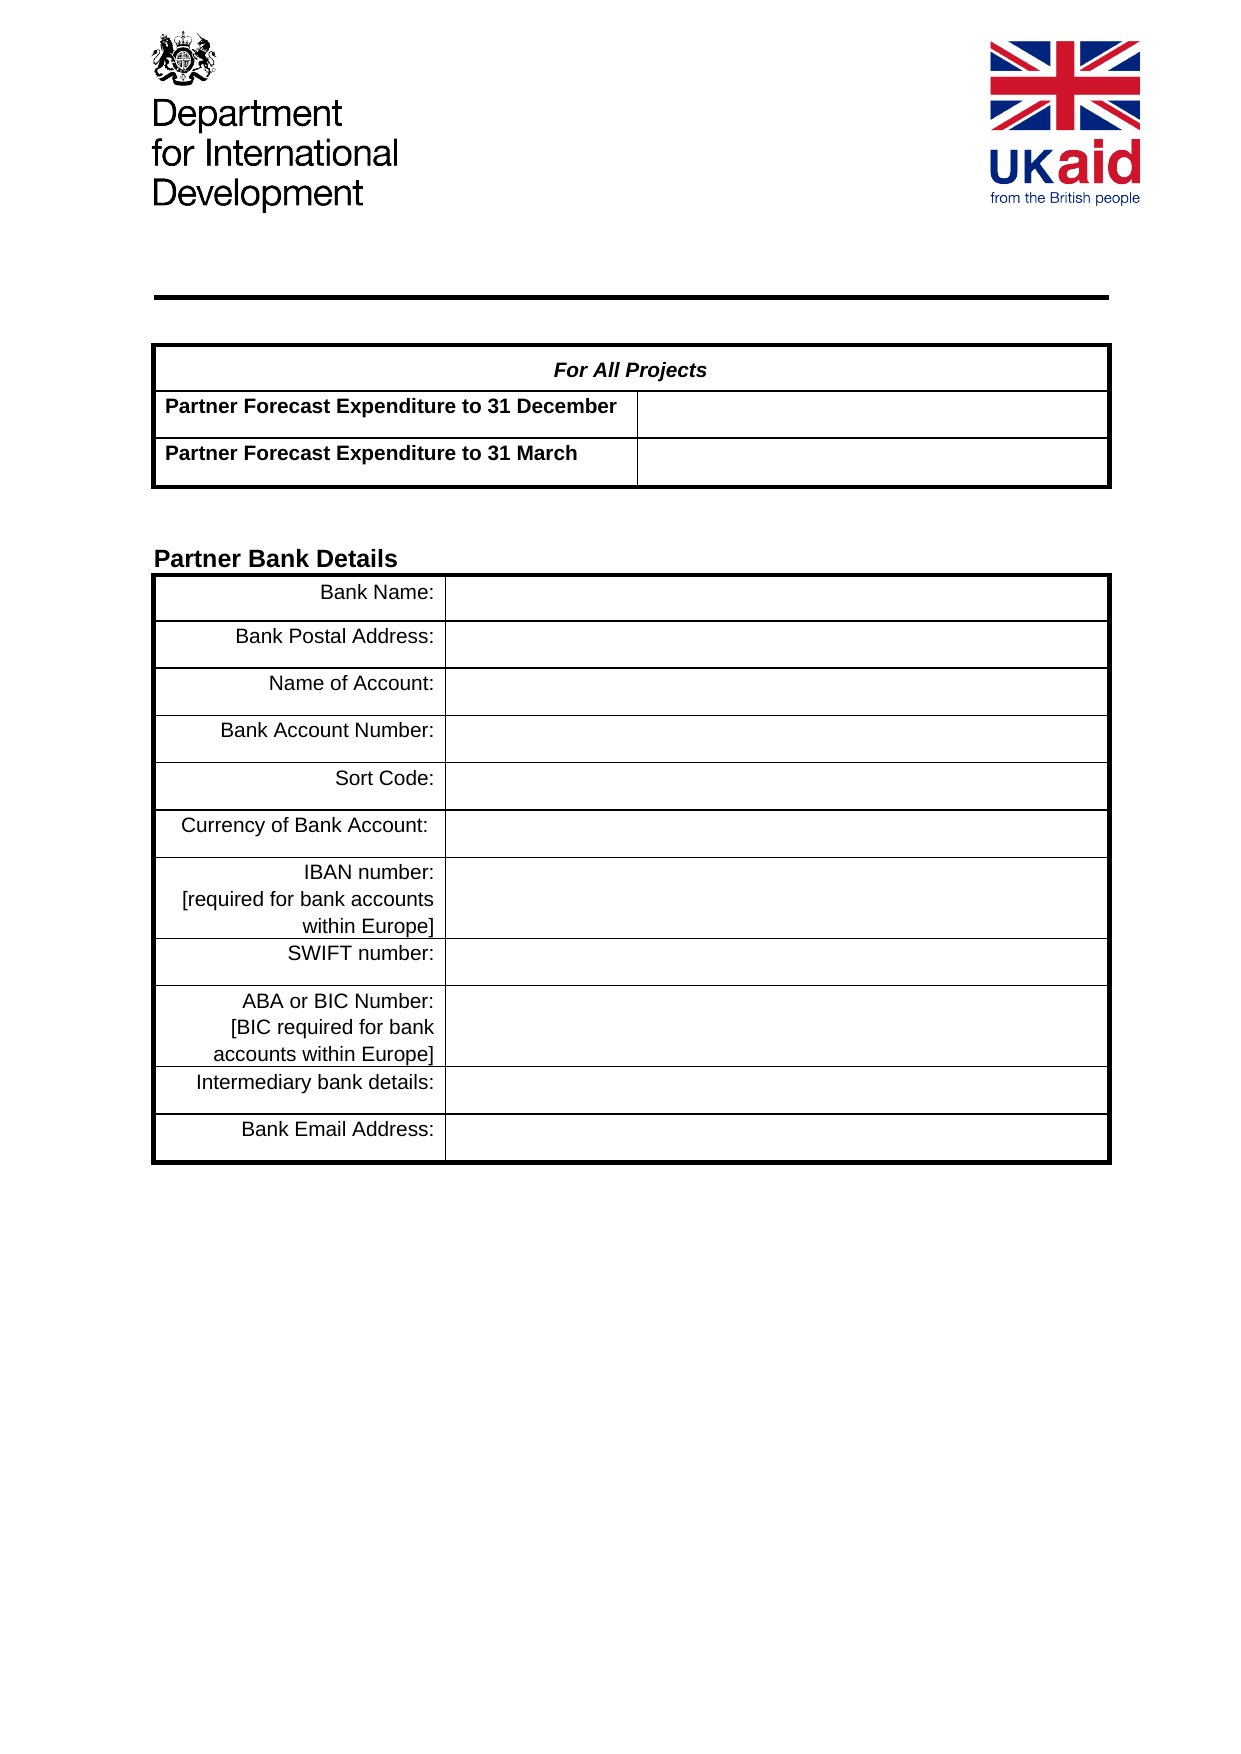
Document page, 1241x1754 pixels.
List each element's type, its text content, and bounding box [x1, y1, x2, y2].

table_cell [446, 622, 1107, 667]
table_cell [446, 669, 1107, 714]
table_cell [446, 986, 1107, 1066]
table_header [446, 577, 1107, 620]
table_cell SWIFT number: [156, 939, 445, 985]
picture [963, 14, 1167, 230]
table_cell [154, 300, 1109, 343]
table_cell [446, 716, 1107, 762]
table_cell [446, 811, 1107, 856]
text Partner Bank Details [153, 545, 1087, 573]
table_cell Sort Code: [156, 763, 445, 809]
table_cell [638, 439, 1107, 484]
table_cell Currency of Bank Account: [156, 811, 445, 856]
table_cell [446, 939, 1107, 985]
table_cell [638, 392, 1107, 437]
table_cell [446, 1067, 1107, 1113]
table_cell Partner Forecast Expenditure to 31 December [156, 392, 637, 437]
table_cell [446, 763, 1107, 809]
table_cell Bank Email Address: [156, 1115, 445, 1160]
table_cell IBAN number: [required for bank accounts within Europe] [156, 858, 445, 937]
table_cell Bank Account Number: [156, 716, 445, 762]
table_cell Intermediary bank details: [156, 1067, 445, 1113]
table_cell Name of Account: [156, 669, 445, 714]
table_cell Partner Forecast Expenditure to 31 March [156, 439, 637, 484]
table_cell Bank Postal Address: [156, 622, 445, 667]
table_cell [446, 858, 1107, 937]
table_cell [446, 1115, 1107, 1160]
table_cell For All Projects [156, 347, 1107, 390]
table_cell ABA or BIC Number: [BIC required for bank accounts within Europe] [156, 986, 445, 1066]
table_header Bank Name: [156, 577, 445, 620]
picture [146, 31, 397, 213]
